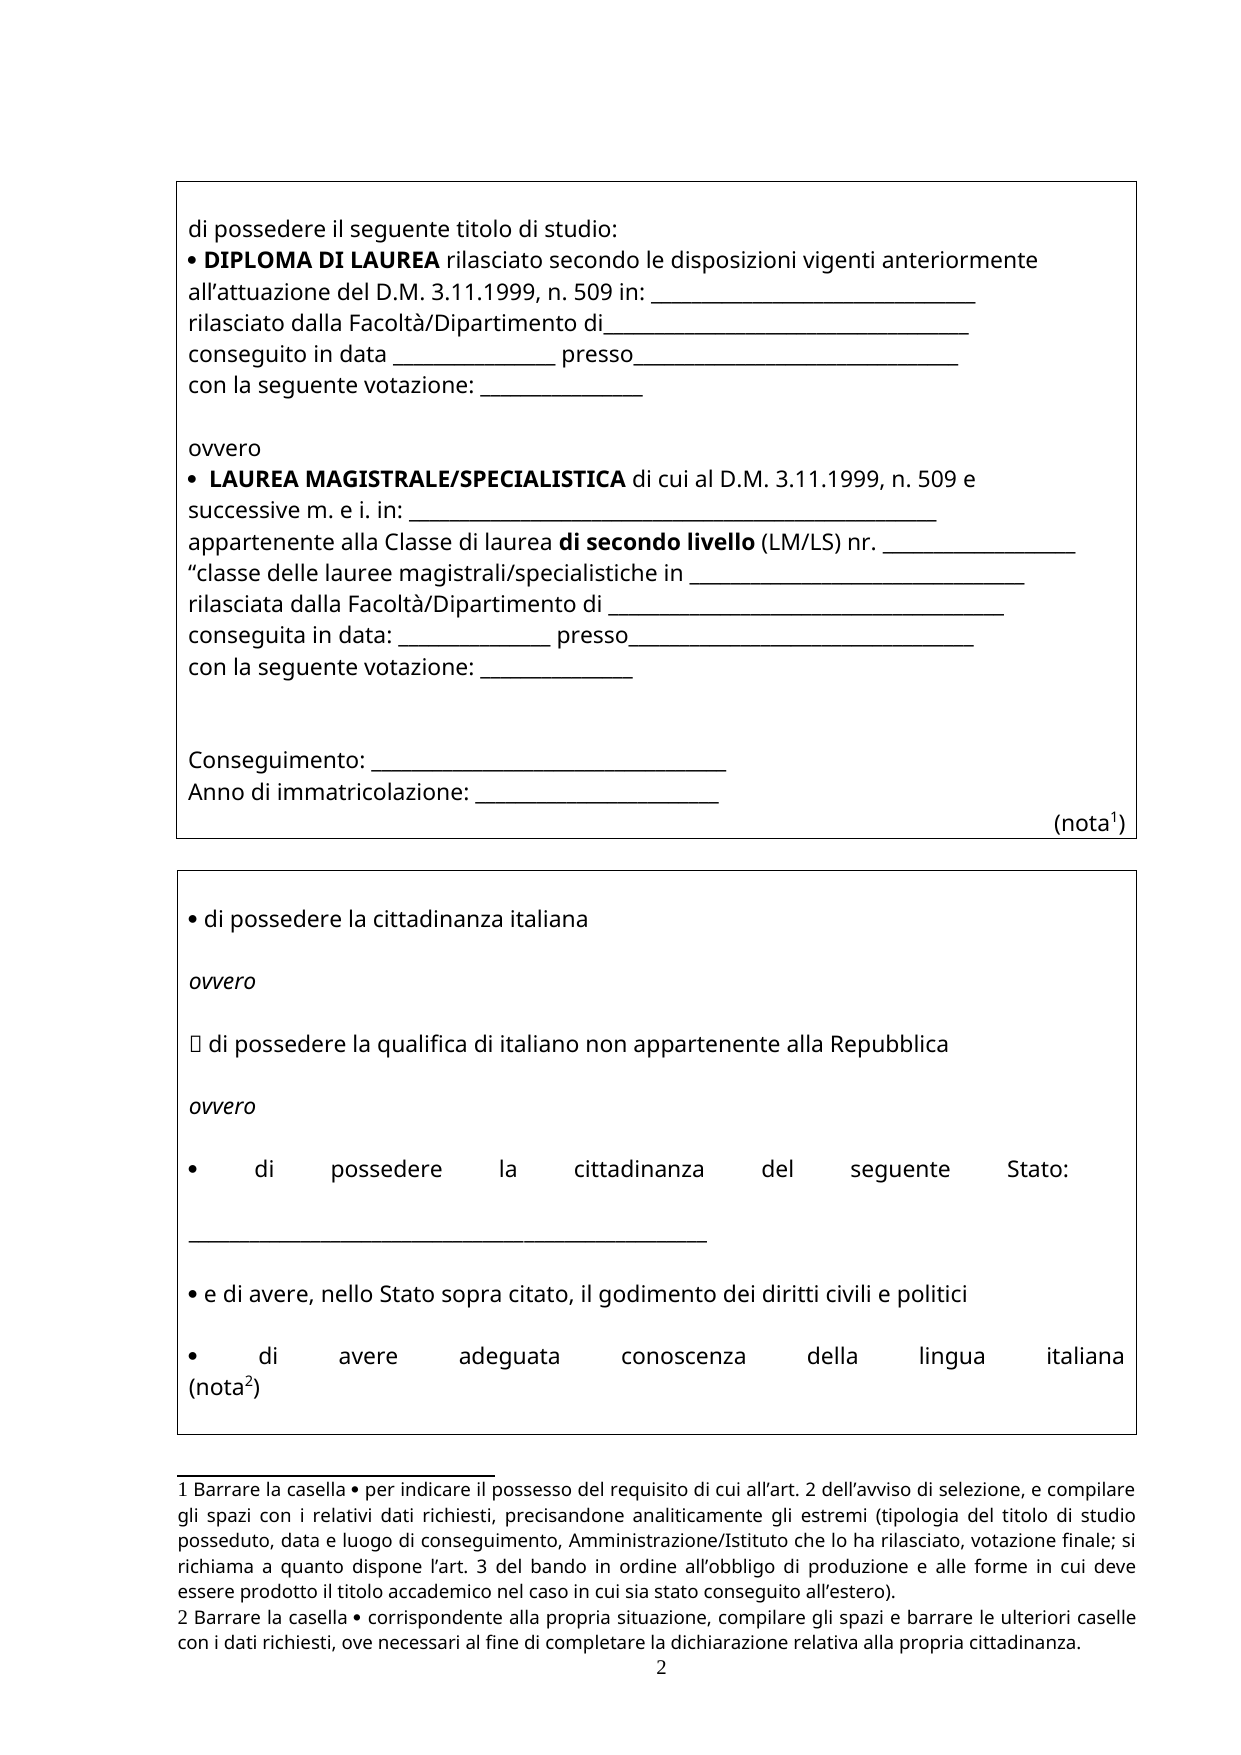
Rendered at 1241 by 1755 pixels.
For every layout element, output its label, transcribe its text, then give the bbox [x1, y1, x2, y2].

table_header  di possedere la cittadinanza italiana ovvero  di possedere la qualifica di italiano non appartenente alla Repubblica ovvero  di possedere la cittadinanza del seguente Stato: ___________________________________________________  e di avere, nello Stato sopra citato, il godimento dei diritti civili e politici  di avere adeguata conoscenza della lingua italiana (nota) [178, 871, 1136, 1434]
table_header di possedere il seguente titolo di studio:  DIPLOMA DI LAUREA rilasciato secondo le disposizioni vigenti anteriormente all’attuazione del D.M. 3.11.1999, n. 509 in: ________________________________ rilasciato dalla Facoltà/Dipartimento di____________________________________ conseguito in data ________________ presso________________________________ con la seguente votazione: ________________ ovvero LAUREA MAGISTRALE/SPECIALISTICA di cui al D.M. 3.11.1999, n. 509 e successive m. e i. in: ____________________________________________________ appartenente alla Classe di laurea di secondo livello (LM/LS) nr. ___________________ “classe delle lauree magistrali/specialistiche in _________________________________ rilasciata dalla Facoltà/Dipartimento di _______________________________________ conseguita in data: _______________ presso__________________________________ con la seguente votazione: _______________ Conseguimento: ___________________________________ Anno di immatricolazione: ________________________ (nota) [177, 182, 1136, 838]
